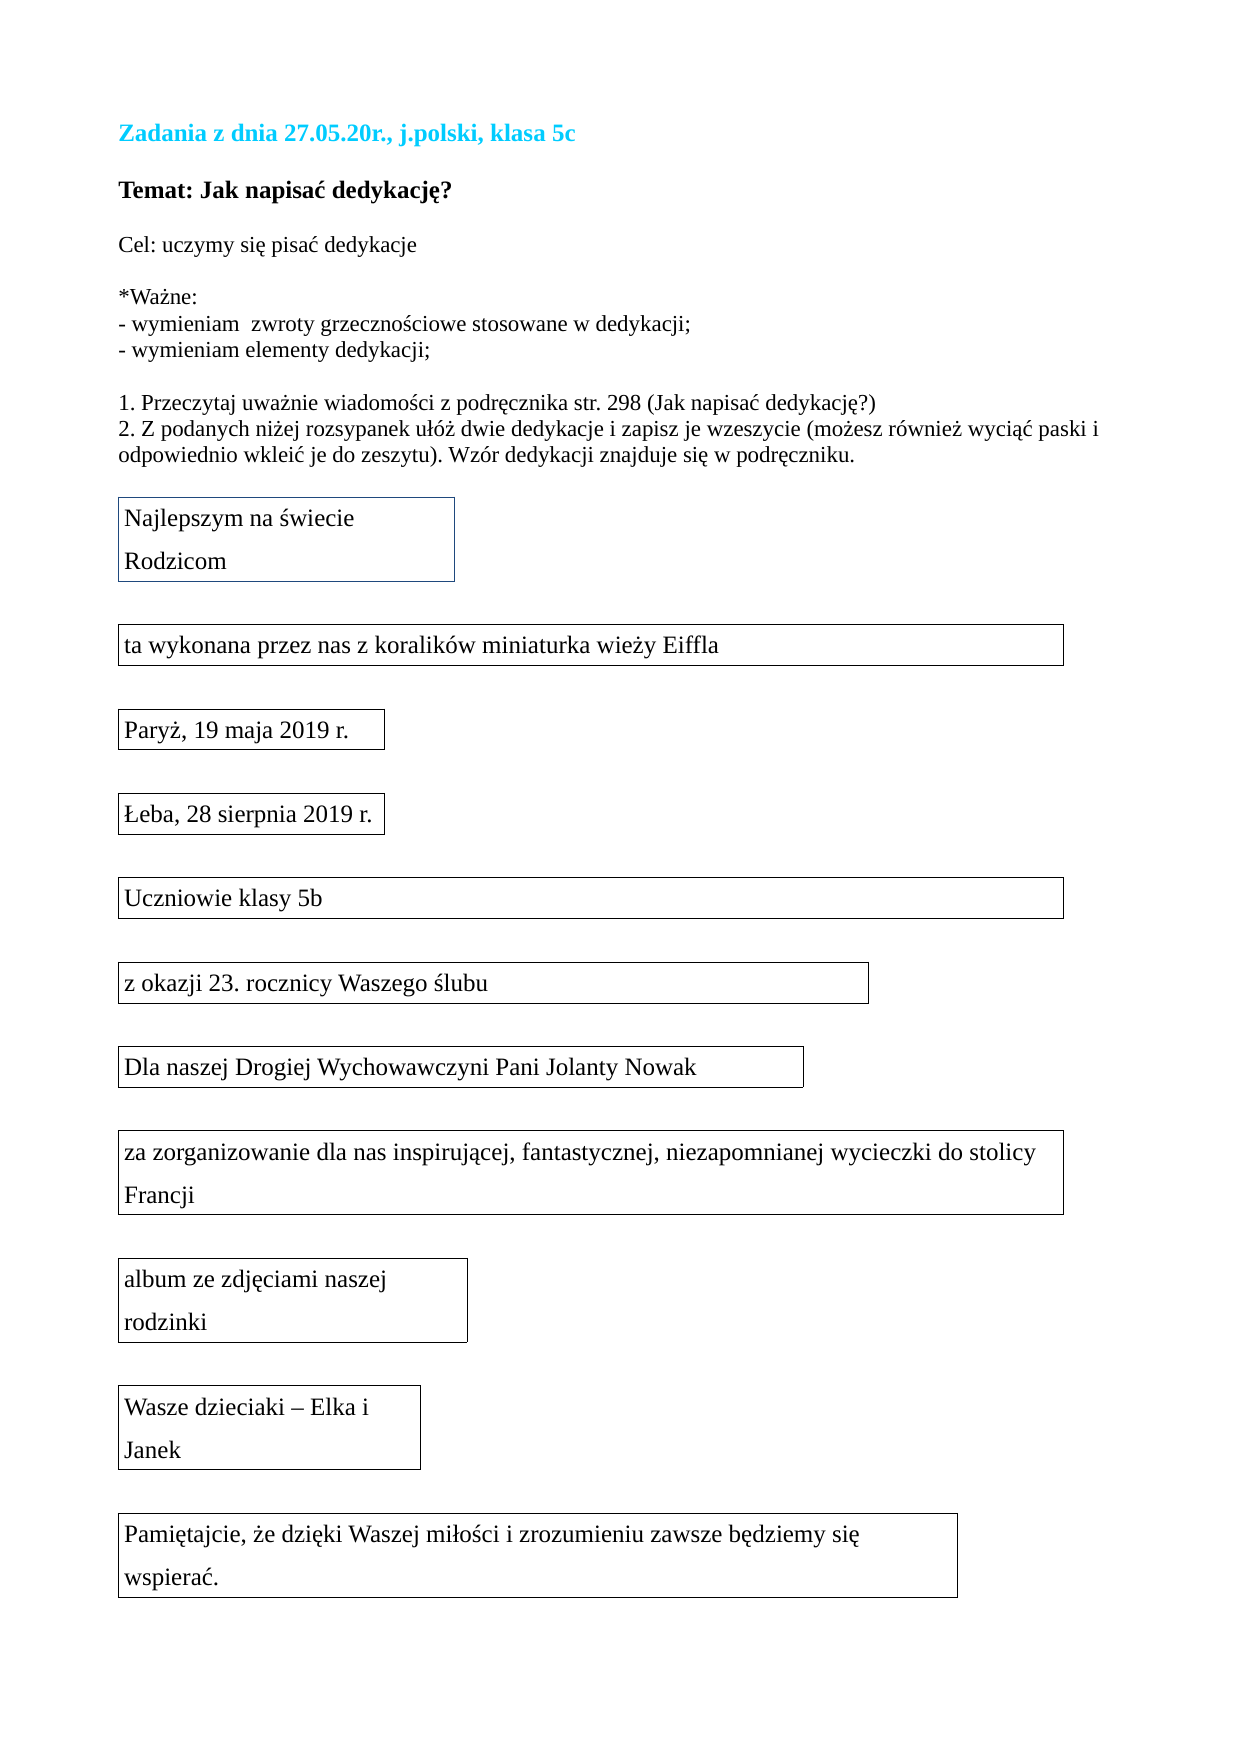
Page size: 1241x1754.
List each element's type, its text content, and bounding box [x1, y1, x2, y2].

text *Ważne: [118, 283, 1122, 310]
text Zadania z dnia 27.05.20r., j.polski, klasa 5c [118, 118, 1122, 147]
text - wymieniam zwroty grzecznościowe stosowane w dedykacji; [118, 310, 1122, 336]
table_header Łeba, 28 sierpnia 2019 r. [119, 794, 384, 834]
table_header Uczniowie klasy 5b [119, 878, 1063, 918]
table_header za zorganizowanie dla nas inspirującej, fantastycznej, niezapomnianej wycieczki do stolicy Francji [119, 1131, 1063, 1214]
table_header Najlepszym na świecie Rodzicom [119, 498, 454, 581]
table_header album ze zdjęciami naszej rodzinki [119, 1259, 467, 1342]
text Temat: Jak napisać dedykację? [118, 176, 1122, 204]
text - wymieniam elementy dedykacji; [118, 336, 1122, 362]
table_header ta wykonana przez nas z koralików miniaturka wieży Eiffla [119, 625, 1063, 665]
table_header Pamiętajcie, że dzięki Waszej miłości i zrozumieniu zawsze będziemy się wspierać. [119, 1514, 957, 1597]
text 1. Przeczytaj uważnie wiadomości z podręcznika str. 298 (Jak napisać dedykację?) [118, 389, 1122, 415]
text 2. Z podanych niżej rozsypanek ułóż dwie dedykacje i zapisz je wzeszycie (możesz również wyciąć paski i odpowiednio wkleić je do zeszytu). Wzór dedykacji znajduje się w podręczniku. [118, 415, 1122, 468]
table_header Wasze dzieciaki – Elka i Janek [119, 1386, 420, 1469]
text Cel: uczymy się pisać dedykacje [118, 231, 1122, 257]
table_header Dla naszej Drogiej Wychowawczyni Pani Jolanty Nowak [119, 1047, 803, 1087]
table_header z okazji 23. rocznicy Waszego ślubu [119, 963, 868, 1002]
table_header Paryż, 19 maja 2019 r. [119, 710, 384, 749]
